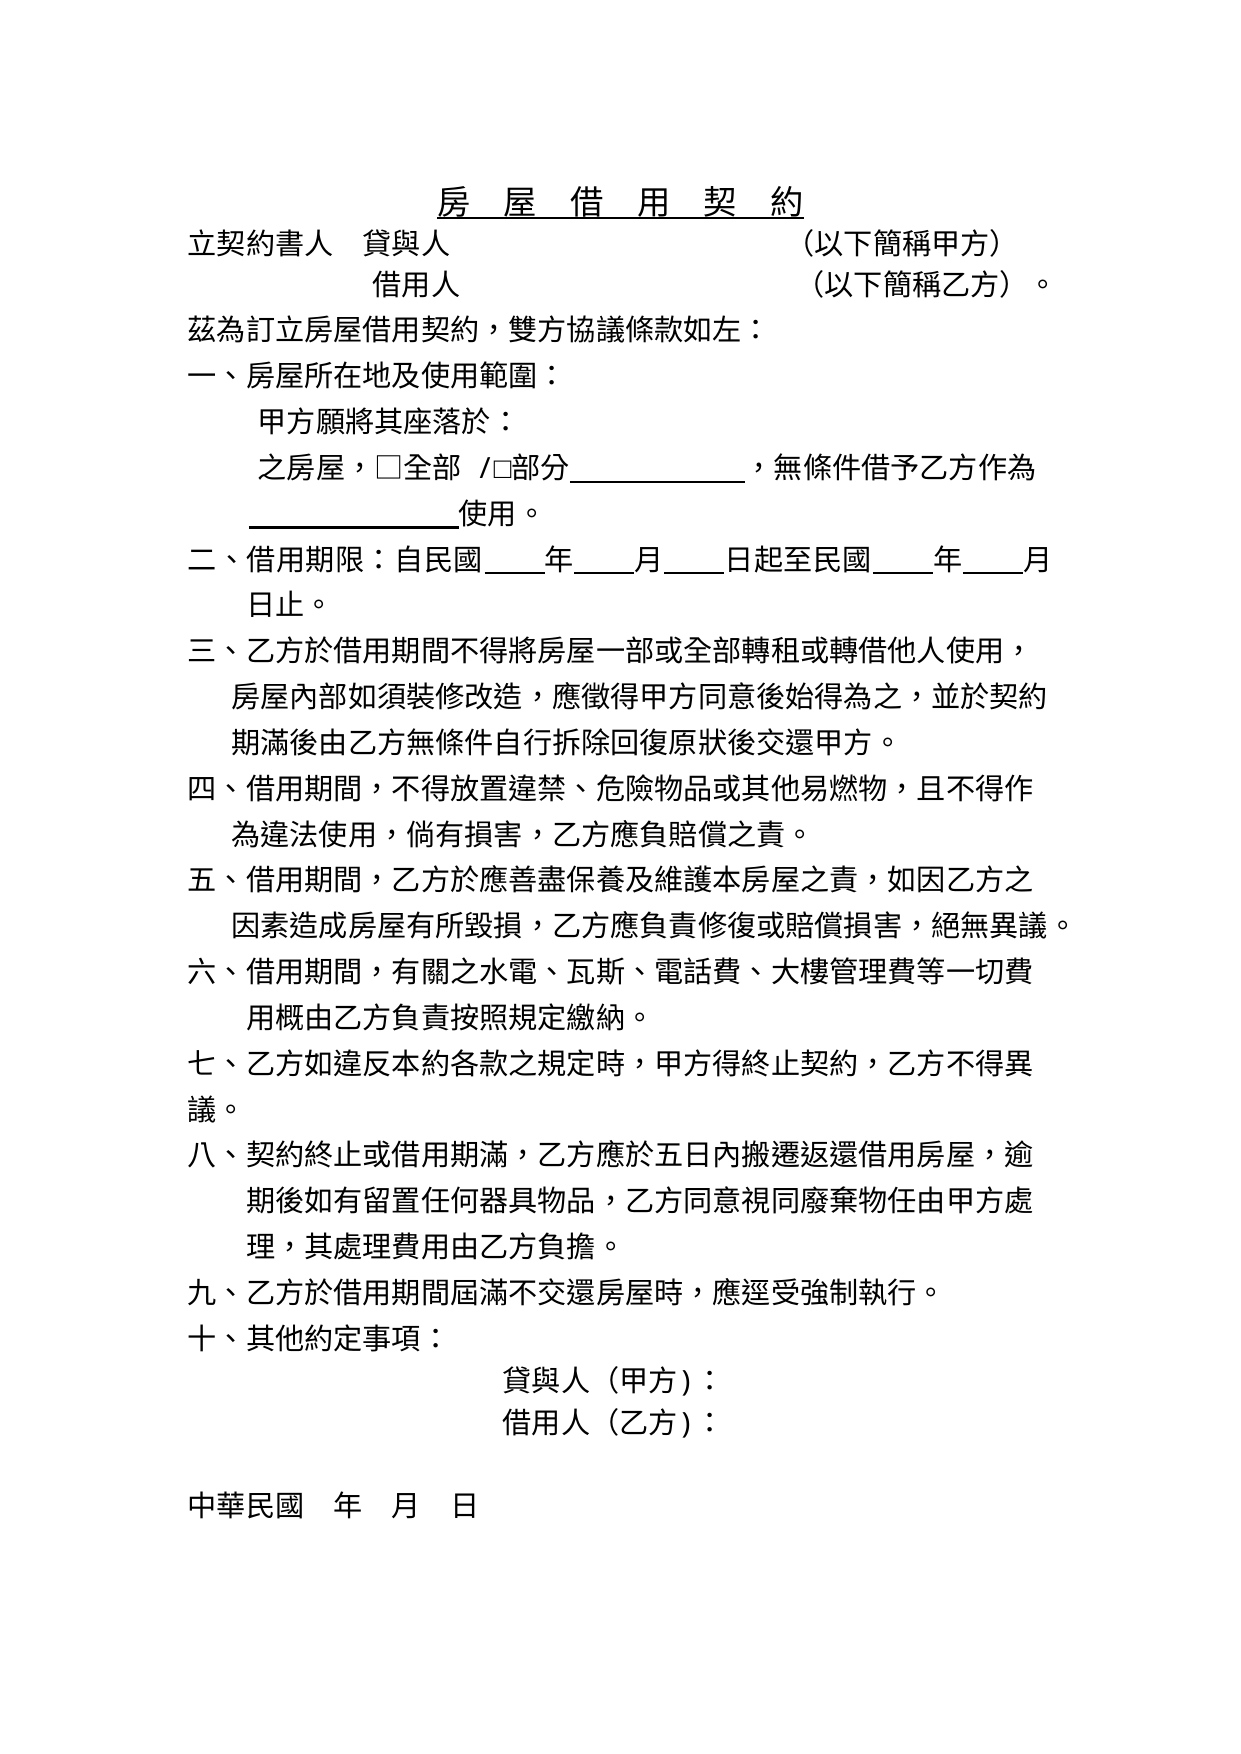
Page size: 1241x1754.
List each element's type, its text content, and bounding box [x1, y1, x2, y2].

text 立契約書人 貸與人 （以下簡稱甲方） [187, 221, 1053, 262]
text 八、契約終止或借用期滿，乙方應於五日內搬遷返還借用房屋，逾期後如有留置任何器具物品，乙方同意視同廢棄物任由甲方處理，其處理費用由乙方負擔。 [187, 1129, 1053, 1267]
text 茲為訂立房屋借用契約，雙方協議條款如左： [187, 304, 1053, 350]
text 之房屋，□全部 /□部分 ，無條件借予乙方作為 [187, 442, 1053, 487]
text 一、房屋所在地及使用範圍： [187, 350, 1053, 396]
text 三、乙方於借用期間不得將房屋一部或全部轉租或轉借他人使用，房屋內部如須裝修改造，應徵得甲方同意後始得為之，並於契約期滿後由乙方無條件自行拆除回復原狀後交還甲方。 [187, 625, 1053, 762]
text 十、其他約定事項： [187, 1312, 1053, 1358]
text 五、借用期間，乙方於應善盡保養及維護本房屋之責，如因乙方之因素造成房屋有所毀損，乙方應負責修復或賠償損害，絕無異議。 [187, 854, 1053, 946]
text 九、乙方於借用期間屆滿不交還房屋時，應逕受強制執行。 [187, 1267, 1053, 1312]
text 借用人 （以下簡稱乙方）。 [180, 262, 1053, 304]
text 房 屋 借 用 契 約 [187, 158, 1053, 221]
text 貸與人（甲方)： [187, 1358, 1053, 1400]
text 四、借用期間，不得放置違禁、危險物品或其他易燃物，且不得作為違法使用，倘有損害，乙方應負賠償之責。 [187, 762, 1053, 854]
text 借用人（乙方)： [187, 1400, 1053, 1442]
text 中華民國 年 月 日 [187, 1483, 1053, 1525]
text 七、乙方如違反本約各款之規定時，甲方得終止契約，乙方不得異議。 [187, 1037, 1053, 1129]
text 六、借用期間，有關之水電、瓦斯、電話費、大樓管理費等一切費用概由乙方負責按照規定繳納。 [187, 946, 1053, 1037]
text 甲方願將其座落於： [187, 396, 1053, 442]
text 使用。 [231, 487, 1053, 533]
text 二、借用期限：自民國 年 月 日起至民國 年 月 日止。 [187, 533, 1053, 625]
